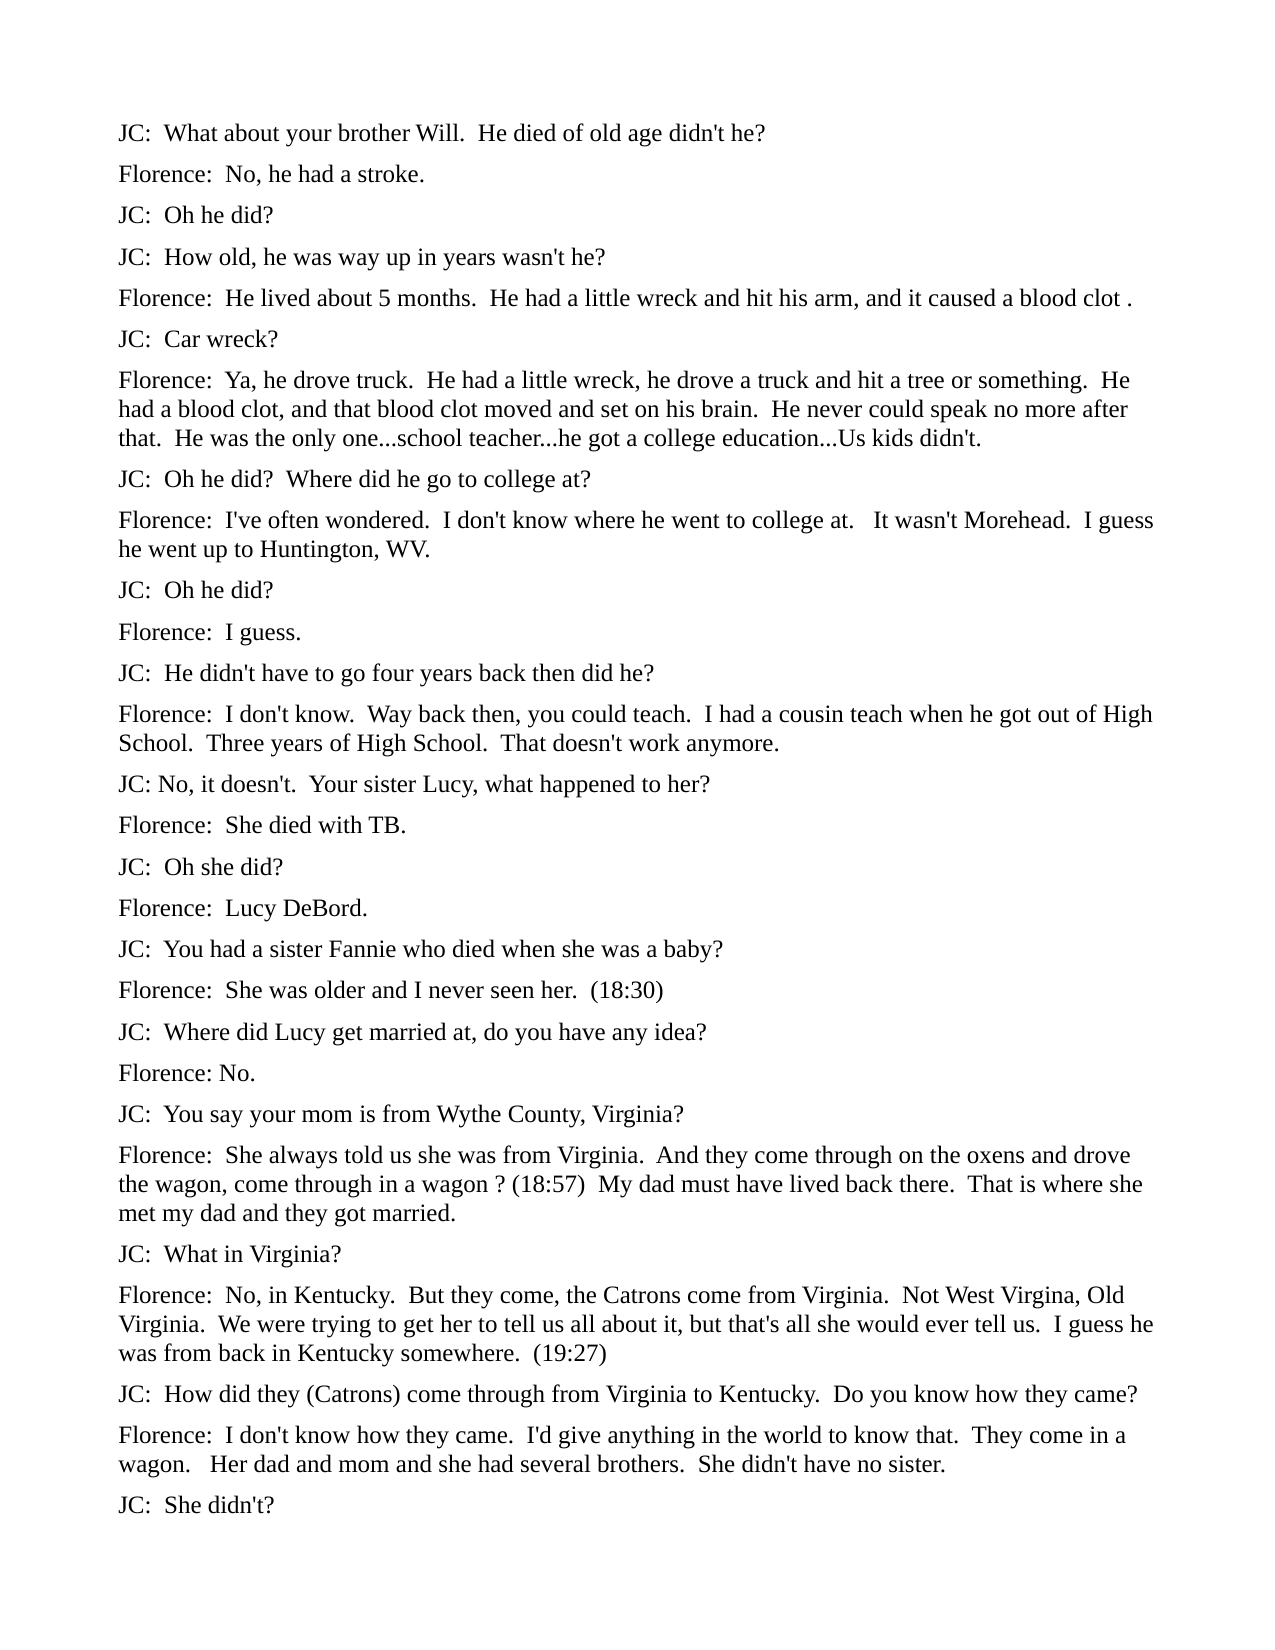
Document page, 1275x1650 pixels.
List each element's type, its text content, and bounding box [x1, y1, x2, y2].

text Florence: He lived about 5 months. He had a little wreck and hit his arm, and it caused a blood clot . [118, 283, 1157, 312]
text Florence: She died with TB. [118, 811, 1157, 839]
text Florence: I don't know how they came. I'd give anything in the world to know that. They come in a wagon. Her dad and mom and she had several brothers. She didn't have no sister. [118, 1421, 1157, 1478]
text Florence: I don't know. Way back then, you could teach. I had a cousin teach when he got out of High School. Three years of High School. That doesn't work anymore. [118, 699, 1157, 757]
text JC: You had a sister Fannie who died when she was a baby? [118, 934, 1157, 963]
text JC: Oh she did? [118, 852, 1157, 881]
text Florence: I've often wondered. I don't know where he went to college at. It wasn't Morehead. I guess he went up to Huntington, WV. [118, 506, 1157, 563]
text JC: How did they (Catrons) come through from Virginia to Kentucky. Do you know how they came? [118, 1379, 1157, 1408]
text JC: No, it doesn't. Your sister Lucy, what happened to her? [118, 769, 1157, 798]
text JC: You say your mom is from Wythe County, Virginia? [118, 1099, 1157, 1128]
text JC: Oh he did? Where did he go to college at? [118, 464, 1157, 493]
text JC: Car wreck? [118, 324, 1157, 353]
text JC: How old, he was way up in years wasn't he? [118, 242, 1157, 271]
text JC: She didn't? [118, 1491, 1157, 1519]
text JC: What about your brother Will. He died of old age didn't he? [118, 118, 1157, 147]
text Florence: I guess. [118, 617, 1157, 646]
text JC: Oh he did? [118, 201, 1157, 229]
text JC: Where did Lucy get married at, do you have any idea? [118, 1017, 1157, 1046]
text JC: He didn't have to go four years back then did he? [118, 658, 1157, 687]
text Florence: No, he had a stroke. [118, 159, 1157, 188]
text Florence: Ya, he drove truck. He had a little wreck, he drove a truck and hit a tree or something. He had a blood clot, and that blood clot moved and set on his brain. He never could speak no more after that. He was the only one...school teacher...he got a college education...Us kids didn't. [118, 366, 1157, 452]
text JC: What in Virginia? [118, 1239, 1157, 1268]
text JC: Oh he did? [118, 576, 1157, 604]
text Florence: She always told us she was from Virginia. And they come through on the oxens and drove the wagon, come through in a wagon ? (18:57) My dad must have lived back there. That is where she met my dad and they got married. [118, 1141, 1157, 1227]
text Florence: Lucy DeBord. [118, 893, 1157, 922]
text Florence: She was older and I never seen her. (18:30) [118, 976, 1157, 1004]
text Florence: No. [118, 1058, 1157, 1087]
text Florence: No, in Kentucky. But they come, the Catrons come from Virginia. Not West Virgina, Old Virginia. We were trying to get her to tell us all about it, but that's all she would ever tell us. I guess he was from back in Kentucky somewhere. (19:27) [118, 1281, 1157, 1367]
